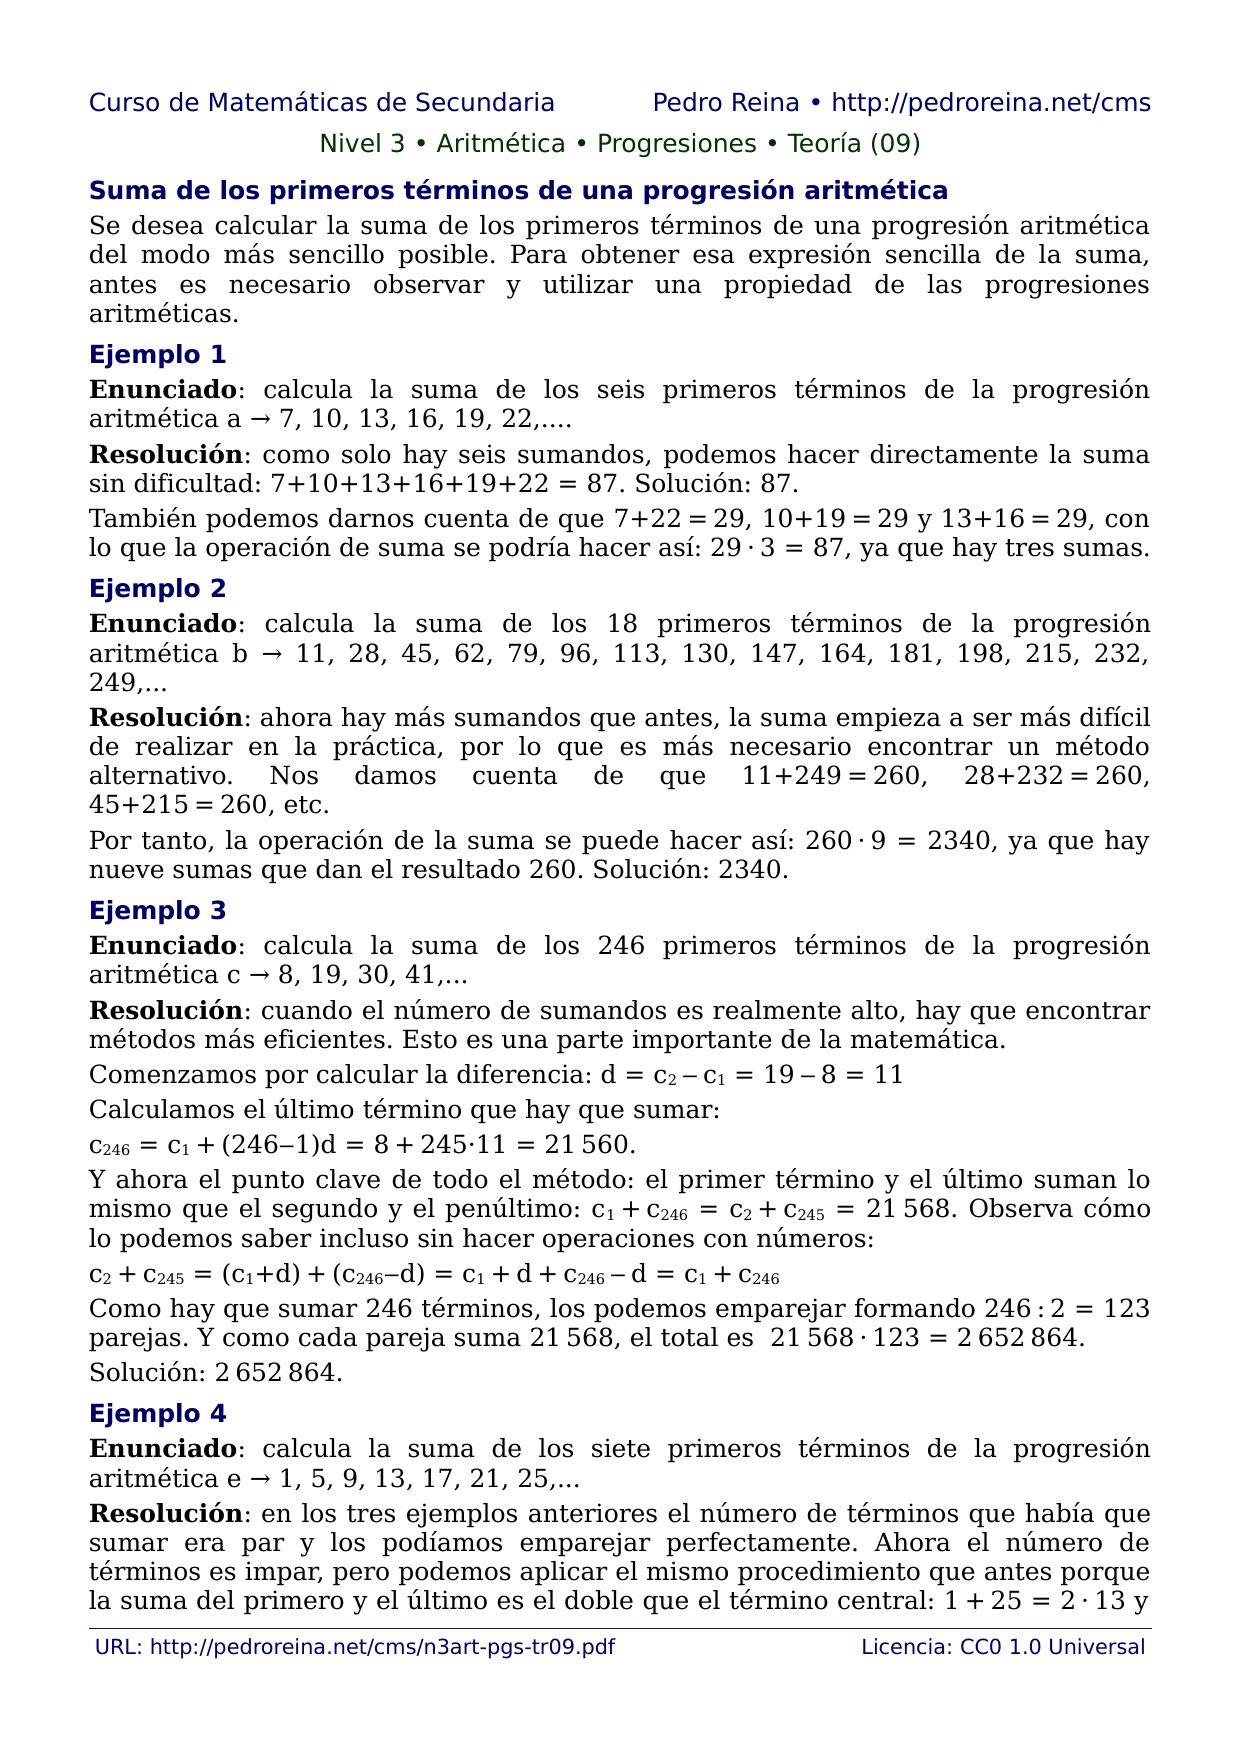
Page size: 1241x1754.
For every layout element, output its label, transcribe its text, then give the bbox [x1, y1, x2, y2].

text Nivel 3 • Aritmética • Progresiones • Teoría (09) [88, 129, 1152, 159]
text Ejemplo 3 [88, 896, 1152, 925]
text También podemos darnos cuenta de que 7+22 = 29, 10+19 = 29 y 13+16 = 29, con lo que la operación de suma se podría hacer así: 29 · 3 = 87, ya que hay tres sumas. [88, 504, 1152, 562]
text Enunciado: calcula la suma de los 18 primeros términos de la progresión aritmética b → 11, 28, 45, 62, 79, 96, 113, 130, 147, 164, 181, 198, 215, 232, 249,... [88, 609, 1152, 697]
text Resolución: ahora hay más sumandos que antes, la suma empieza a ser más difícil de realizar en la práctica, por lo que es más necesario encontrar un método alternativo. Nos damos cuenta de que 11+249 = 260, 28+232 = 260, 45+215 = 260, etc. [88, 703, 1152, 820]
text Calculamos el último término que hay que sumar: [88, 1095, 1152, 1124]
text Comenzamos por calcular la diferencia: d = c2 ‒ c1 = 19 ‒ 8 = 11 [88, 1060, 1152, 1089]
text Suma de los primeros términos de una progresión aritmética [88, 176, 1152, 206]
text Por tanto, la operación de la suma se puede hacer así: 260 · 9 = 2340, ya que hay nueve sumas que dan el resultado 260. Solución: 2340. [88, 826, 1152, 884]
text Enunciado: calcula la suma de los seis primeros términos de la progresión aritmética a → 7, 10, 13, 16, 19, 22,.... [88, 375, 1152, 434]
text Como hay que sumar 246 términos, los podemos emparejar formando 246 : 2 = 123 parejas. Y como cada pareja suma 21 568, el total es 21 568 · 123 = 2 652 864. [88, 1294, 1152, 1352]
text c2 + c245 = (c1+d) + (c246‒d) = c1 + d + c246 ‒ d = c1 + c246 [88, 1259, 1152, 1288]
text c246 = c1 + (246‒1)d = 8 + 245·11 = 21 560. [88, 1130, 1152, 1159]
text Solución: 2 652 864. [88, 1358, 1152, 1387]
text Enunciado: calcula la suma de los 246 primeros términos de la progresión aritmética c → 8, 19, 30, 41,... [88, 931, 1152, 990]
text Resolución: en los tres ejemplos anteriores el número de términos que había que sumar era par y los podíamos emparejar perfectamente. Ahora el número de términos es impar, pero podemos aplicar el mismo procedimiento que antes porque la suma del primero y el último es el doble que el término central: 1 + 25 = 2 · 13 y [88, 1499, 1152, 1616]
text Se desea calcular la suma de los primeros términos de una progresión aritmética del modo más sencillo posible. Para obtener esa expresión sencilla de la suma, antes es necesario observar y utilizar una propiedad de las progresiones aritméticas. [88, 211, 1152, 328]
text Curso de Matemáticas de Secundaria Pedro Reina • http://pedroreina.net/cms [88, 88, 1152, 118]
text Ejemplo 1 [88, 340, 1152, 369]
text Enunciado: calcula la suma de los siete primeros términos de la progresión aritmética e → 1, 5, 9, 13, 17, 21, 25,... [88, 1434, 1152, 1493]
text Resolución: como solo hay seis sumandos, podemos hacer directamente la suma sin dificultad: 7+10+13+16+19+22 = 87. Solución: 87. [88, 439, 1152, 498]
text Y ahora el punto clave de todo el método: el primer término y el último suman lo mismo que el segundo y el penúltimo: c1 + c246 = c2 + c245 = 21 568. Observa cómo lo podemos saber incluso sin hacer operaciones con números: [88, 1165, 1152, 1253]
text Ejemplo 2 [88, 574, 1152, 603]
text Resolución: cuando el número de sumandos es realmente alto, hay que encontrar métodos más eficientes. Esto es una parte importante de la matemática. [88, 996, 1152, 1054]
text Ejemplo 4 [88, 1399, 1152, 1428]
